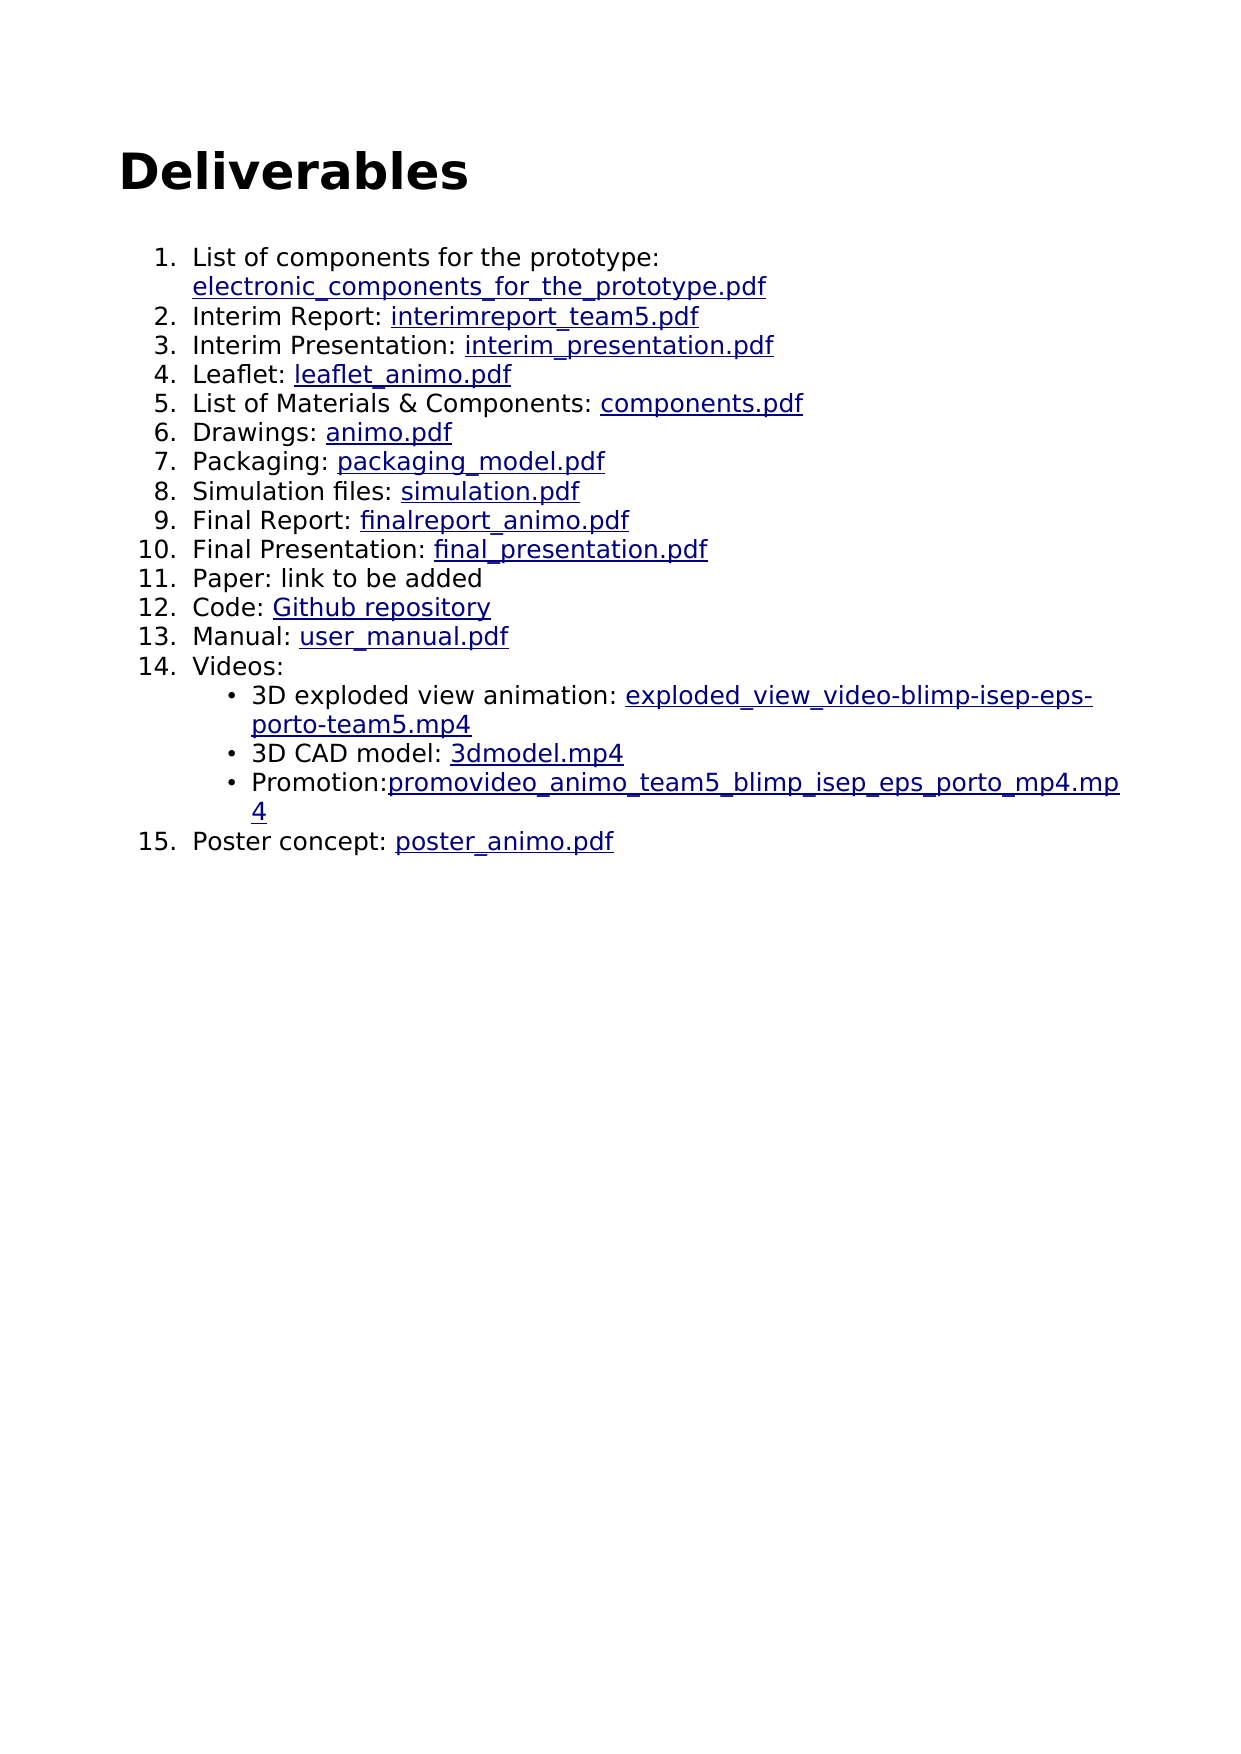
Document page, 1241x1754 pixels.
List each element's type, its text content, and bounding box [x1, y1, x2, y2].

list Manual: user_manual.pdf [177, 622, 1122, 652]
list 3D CAD model: 3dmodel.mp4 [236, 739, 1122, 768]
list Simulation files: simulation.pdf [177, 477, 1122, 506]
list Final Presentation: final_presentation.pdf [177, 535, 1122, 564]
list Leaflet: leaflet_animo.pdf [177, 360, 1122, 389]
list List of components for the prototype: electronic_components_for_the_prototype.pdf [177, 243, 1122, 302]
list List of Materials & Components: components.pdf [177, 389, 1122, 418]
list Packaging: packaging_model.pdf [177, 447, 1122, 477]
list 3D exploded view animation: exploded_view_video-blimp-isep-eps-porto-team5.mp4 [236, 681, 1122, 739]
list Interim Report: interimreport_team5.pdf [177, 302, 1122, 331]
list Code: Github repository [177, 593, 1122, 622]
list Interim Presentation: interim_presentation.pdf [177, 331, 1122, 360]
list Paper: link to be added [177, 564, 1122, 593]
list Poster concept: poster_animo.pdf [177, 827, 1122, 856]
list Final Report: finalreport_animo.pdf [177, 506, 1122, 535]
subtitle Deliverables [118, 143, 1122, 201]
list Promotion:promovideo_animo_team5_blimp_isep_eps_porto_mp4.mp4 [236, 768, 1122, 827]
list Drawings: animo.pdf [177, 418, 1122, 447]
list Videos: [177, 652, 1122, 681]
